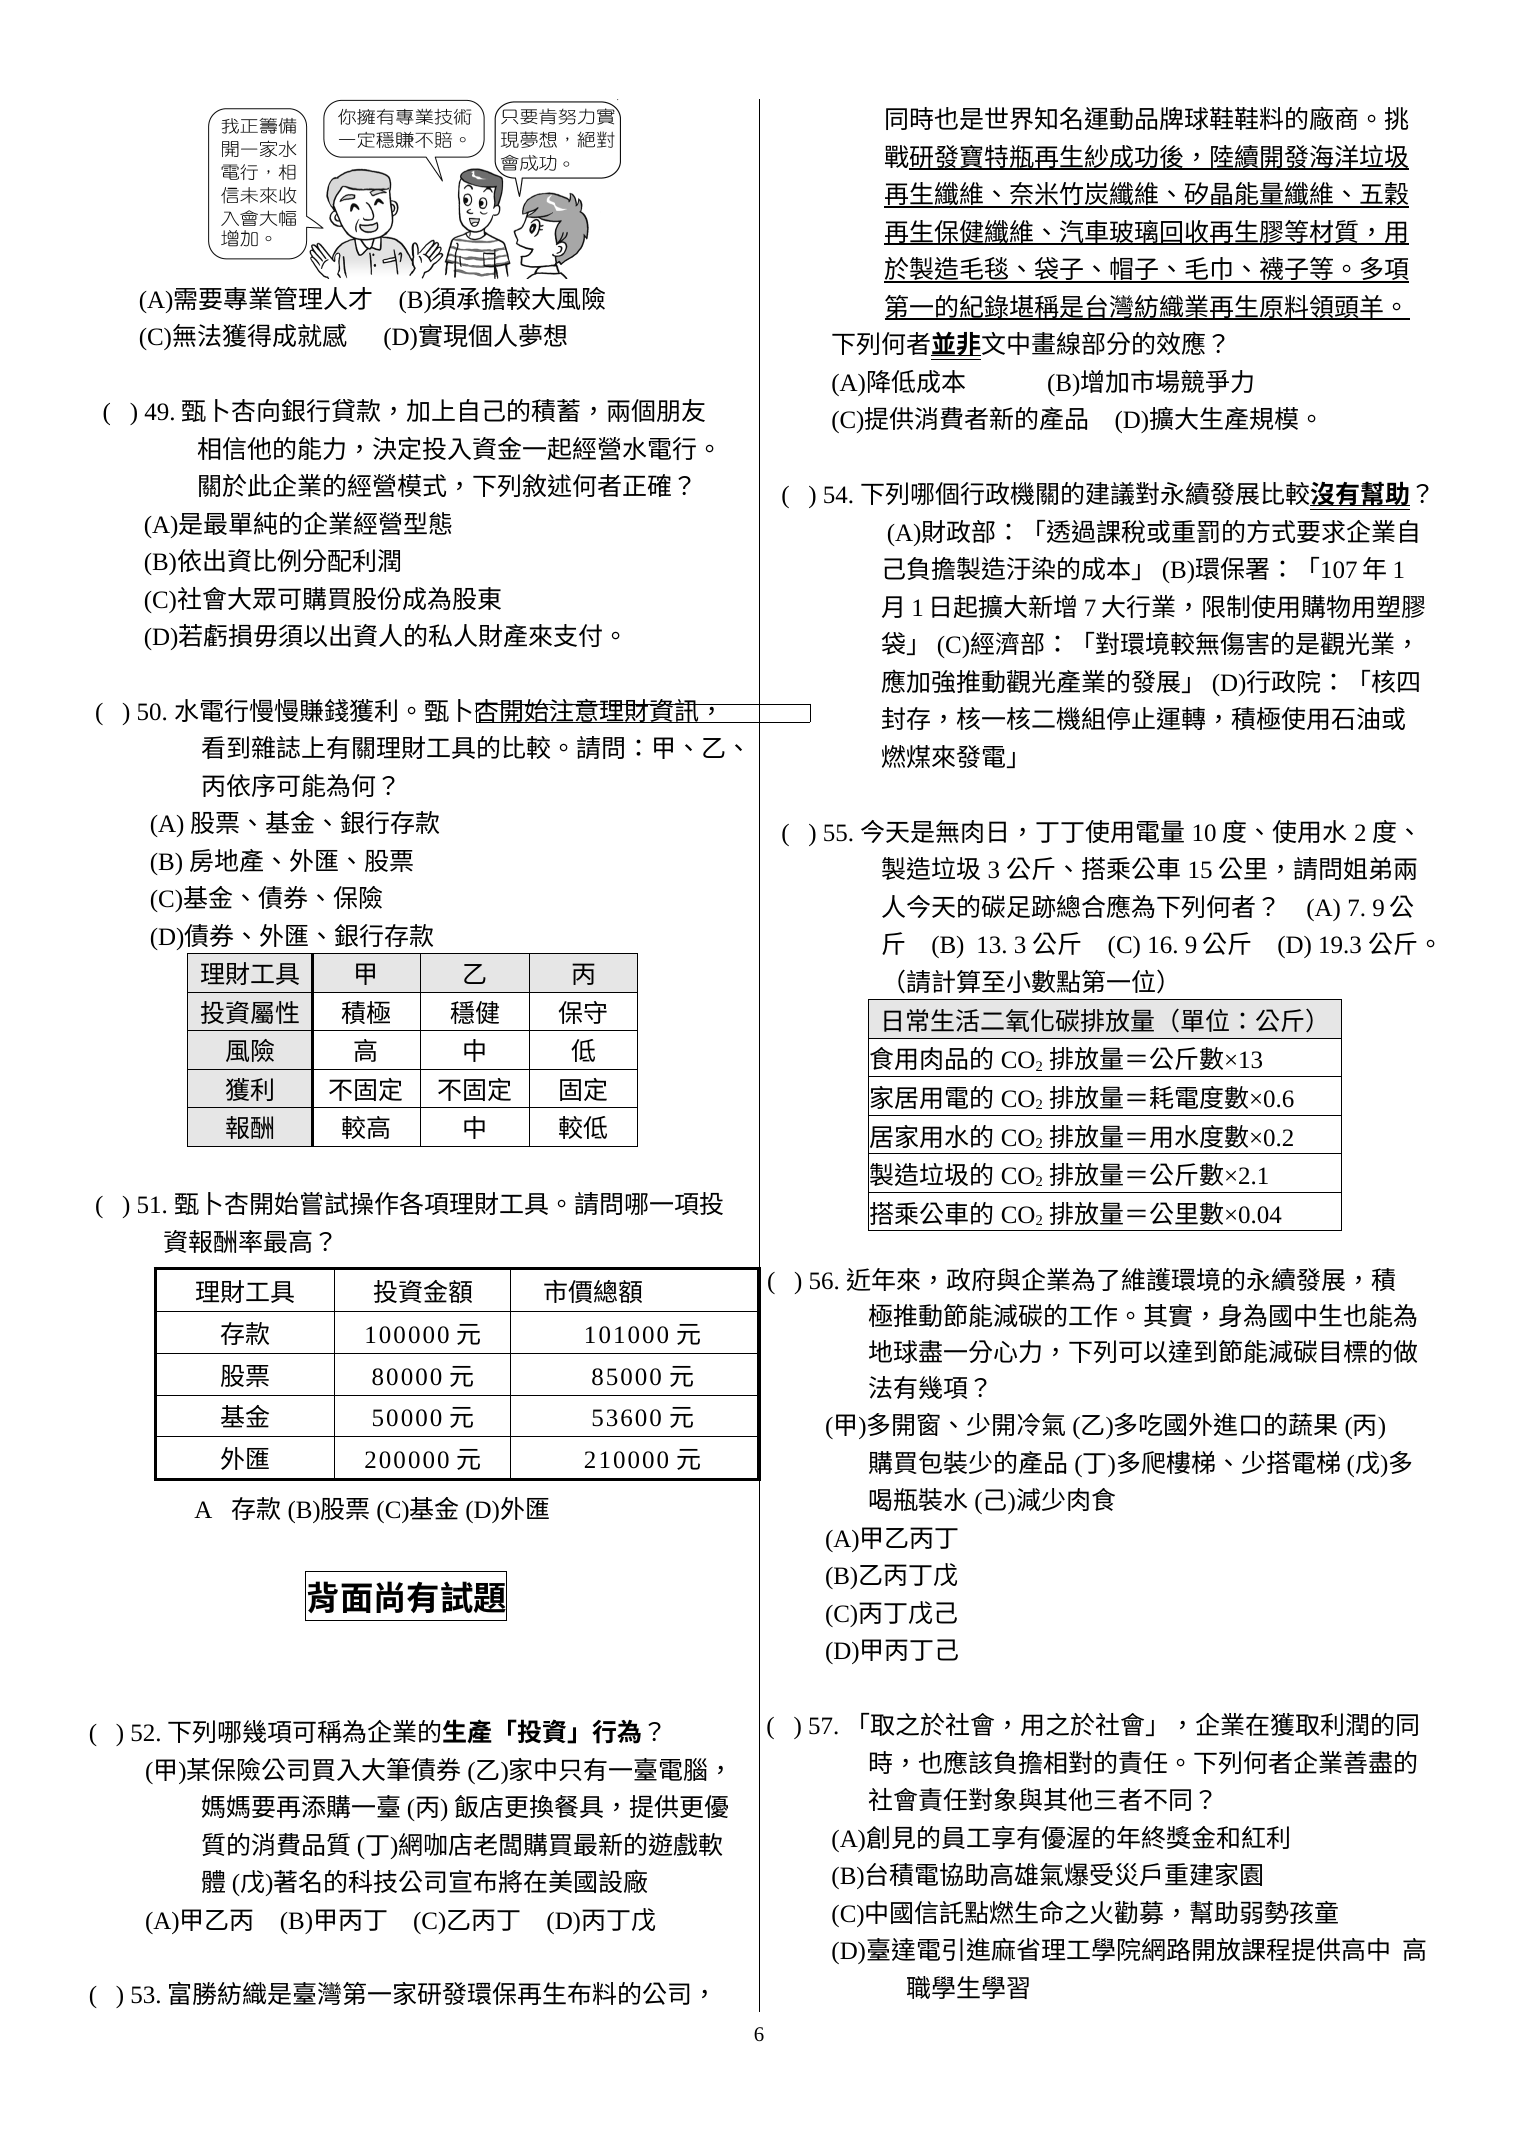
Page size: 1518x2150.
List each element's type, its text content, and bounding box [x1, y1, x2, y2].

table_cell 210000元 [511, 1437, 757, 1478]
table_cell 不固定 [421, 1070, 529, 1107]
text ( ) 51. 甄卜杏開始嘗試操作各項理財工具。請問哪一項投資報酬率最高？ [88, 1184, 737, 1259]
text (A)創見的員工享有優渥的年終獎金和紅利 [794, 1818, 1429, 1855]
text ( ) 50. 水電行慢慢賺錢獲利。甄卜杏開始注意理財資訊，看到雜誌上有關理財工具的比較。請問：甲、乙、丙依序可能為何？ [88, 691, 737, 803]
text (C)提供消費者新的產品 (D)擴大生產規模。 [781, 399, 1429, 437]
table_cell 100000元 [335, 1312, 510, 1353]
table_cell 低 [530, 1031, 637, 1069]
text (D)甲丙丁己 [781, 1630, 1429, 1668]
table_header 日常生活二氧化碳排放量（單位：公斤） [869, 1000, 1341, 1038]
text (C)社會大眾可購買股份成為股東 [93, 578, 737, 616]
table_cell 101000元 [511, 1312, 757, 1353]
table_cell 保守 [530, 993, 637, 1030]
text ( ) 53. 富勝紡織是臺灣第一家研發環保再生布料的公司， [88, 1974, 737, 2011]
text 下列何者並非文中畫線部分的效應？ [781, 324, 1429, 362]
table_cell 80000元 [335, 1354, 510, 1394]
table_header 市價總額 [511, 1270, 757, 1311]
text (A)降低成本 (B)增加市場競爭力 [781, 362, 1429, 399]
text ( ) 54. 下列哪個行政機關的建議對永續發展比較沒有幫助？ (A)財政部：「透過課稅或重罰的方式要求企業自己負擔製造汙染的成本」 (B)環保署：「107年1月1日起擴大新增7大行業，限制使用購物用塑膠袋」 (C)經濟部：「對環境較無傷害的是觀光業，應加強推動觀光產業的發展」 (D)行政院：「核四封存，核一核二機組停止運轉，積極使用石油或燃煤來發電」 [781, 474, 1429, 774]
table_cell 獲利 [188, 1070, 311, 1107]
table_cell 較高 [314, 1108, 420, 1146]
table_cell 較低 [530, 1108, 637, 1146]
text (C)丙丁戊己 [781, 1593, 1429, 1630]
table_cell 不固定 [314, 1070, 420, 1107]
text ( ) 55. 今天是無肉日，丁丁使用電量 10 度、使用水 2 度、製造垃圾 3 公斤、搭乘公車 15 公里，請問姐弟兩人今天的碳足跡總合應為下列何者？ (A) 7. 9公斤 (B) 13. 3 公斤 (C) 16. 9公斤 (D) 19.3 公斤。（請計算至小數點第一位） [781, 812, 1429, 999]
table_cell 85000元 [511, 1354, 757, 1394]
table_cell 居家用水的 CO2 排放量＝用水度數×0.2 [869, 1116, 1341, 1153]
text (甲)某保險公司買入大筆債券 (乙)家中只有一臺電腦，媽媽要再添購一臺 (丙) 飯店更換餐具，提供更優質的消費品質 (丁)網咖店老闆購買最新的遊戲軟體 (戊)著名的科技公司宣布將在美國設廠 [88, 1749, 737, 1899]
text ( ) 49. 甄卜杏向銀行貸款，加上自己的積蓄，兩個朋友 相信他的能力，決定投入資金一起經營水電行。關於此企業的經營模式，下列敘述何者正確？ [102, 391, 737, 503]
table_header 丙 [530, 954, 637, 992]
text (A) 股票、基金、銀行存款 [99, 803, 737, 841]
table_cell 存款 [157, 1312, 334, 1353]
table_cell 外匯 [157, 1437, 334, 1478]
text [76, 1571, 305, 1621]
table_cell 家居用電的 CO2 排放量＝耗電度數×0.6 [869, 1077, 1341, 1115]
text (B)乙丙丁戊 [781, 1555, 1429, 1593]
table_cell 高 [314, 1031, 420, 1069]
table_header 理財工具 [188, 954, 311, 992]
table_cell 食用肉品的 CO2 排放量＝公斤數×13 [869, 1039, 1341, 1076]
text (A)甲乙丙丁 [781, 1518, 1429, 1555]
text (D)債券、外匯、銀行存款 [99, 916, 737, 953]
table_cell 50000元 [335, 1396, 510, 1436]
table_cell 200000元 [335, 1437, 510, 1478]
text 同時也是世界知名運動品牌球鞋鞋料的廠商。挑戰研發寶特瓶再生紗成功後，陸續開發海洋垃圾再生纖維、奈米竹炭纖維、矽晶能量纖維、五穀再生保健纖維、汽車玻璃回收再生膠等材質，用於製造毛毯、袋子、帽子、毛巾、襪子等。多項第一的紀錄堪稱是台灣紡織業再生原料領頭羊。 [781, 99, 1429, 324]
table_cell 固定 [530, 1070, 637, 1107]
text 背面尚有試題 [306, 1572, 506, 1620]
table_cell 中 [421, 1031, 529, 1069]
list 存款 (B)股票 (C)基金 (D)外匯 [194, 1488, 737, 1526]
text (A)甲乙丙 (B)甲丙丁 (C)乙丙丁 (D)丙丁戊 [88, 1899, 737, 1936]
table_cell 53600元 [511, 1396, 757, 1436]
picture [204, 99, 621, 279]
table_header 乙 [421, 954, 529, 992]
text (B)台積電協助高雄氣爆受災戶重建家園 [794, 1855, 1429, 1893]
table_header 甲 [314, 954, 420, 992]
text ( ) 56. 近年來，政府與企業為了維護環境的永續發展，積 極推動節能減碳的工作。其實，身為國中生也能為地球盡一分心力，下列可以達到節能減碳目標的做法有幾項？ [767, 1260, 1429, 1405]
text (D)臺達電引進麻省理工學院網路開放課程提供高中 高職學生學習 [794, 1930, 1429, 2005]
table_cell 穩健 [421, 993, 529, 1030]
table_cell 積極 [314, 993, 420, 1030]
table_cell 中 [421, 1108, 529, 1146]
table_cell 股票 [157, 1354, 334, 1394]
table_header 理財工具 [157, 1270, 334, 1311]
table_header 投資金額 [335, 1270, 510, 1311]
text (C)無法獲得成就感 (D)實現個人夢想 [88, 316, 737, 353]
table_cell 報酬 [188, 1108, 311, 1146]
text (甲)多開窗、少開冷氣 (乙)多吃國外進口的蔬果 (丙) 購買包裝少的產品 (丁)多爬樓梯、少搭電梯 (戊)多喝瓶裝水 (己)減少肉食 [781, 1405, 1429, 1518]
text [507, 1571, 737, 1621]
text (A)需要專業管理人才 (B)須承擔較大風險 [88, 278, 737, 316]
table_cell 投資屬性 [188, 993, 311, 1030]
text (C)中國信託點燃生命之火勸募，幫助弱勢孩童 [794, 1893, 1429, 1930]
table_cell 搭乘公車的 CO2 排放量＝公里數×0.04 [869, 1193, 1341, 1230]
text (C)基金、債券、保險 [99, 878, 737, 916]
text (B) 房地產、外匯、股票 [99, 841, 737, 878]
text ( ) 52. 下列哪幾項可稱為企業的生產「投資」行為？ [88, 1711, 737, 1749]
table_cell 風險 [188, 1031, 311, 1069]
text ( ) 57. 「取之於社會，用之於社會」，企業在獲取利潤的同時，也應該負擔相對的責任。下列何者企業善盡的社會責任對象與其他三者不同？ [766, 1705, 1429, 1818]
table_cell 基金 [157, 1396, 334, 1436]
text (A)是最單純的企業經營型態 [93, 503, 737, 541]
table_cell 製造垃圾的 CO2 排放量＝公斤數×2.1 [869, 1154, 1341, 1192]
text (B)依出資比例分配利潤 [93, 541, 737, 578]
text (D)若虧損毋須以出資人的私人財產來支付。 [93, 616, 737, 653]
